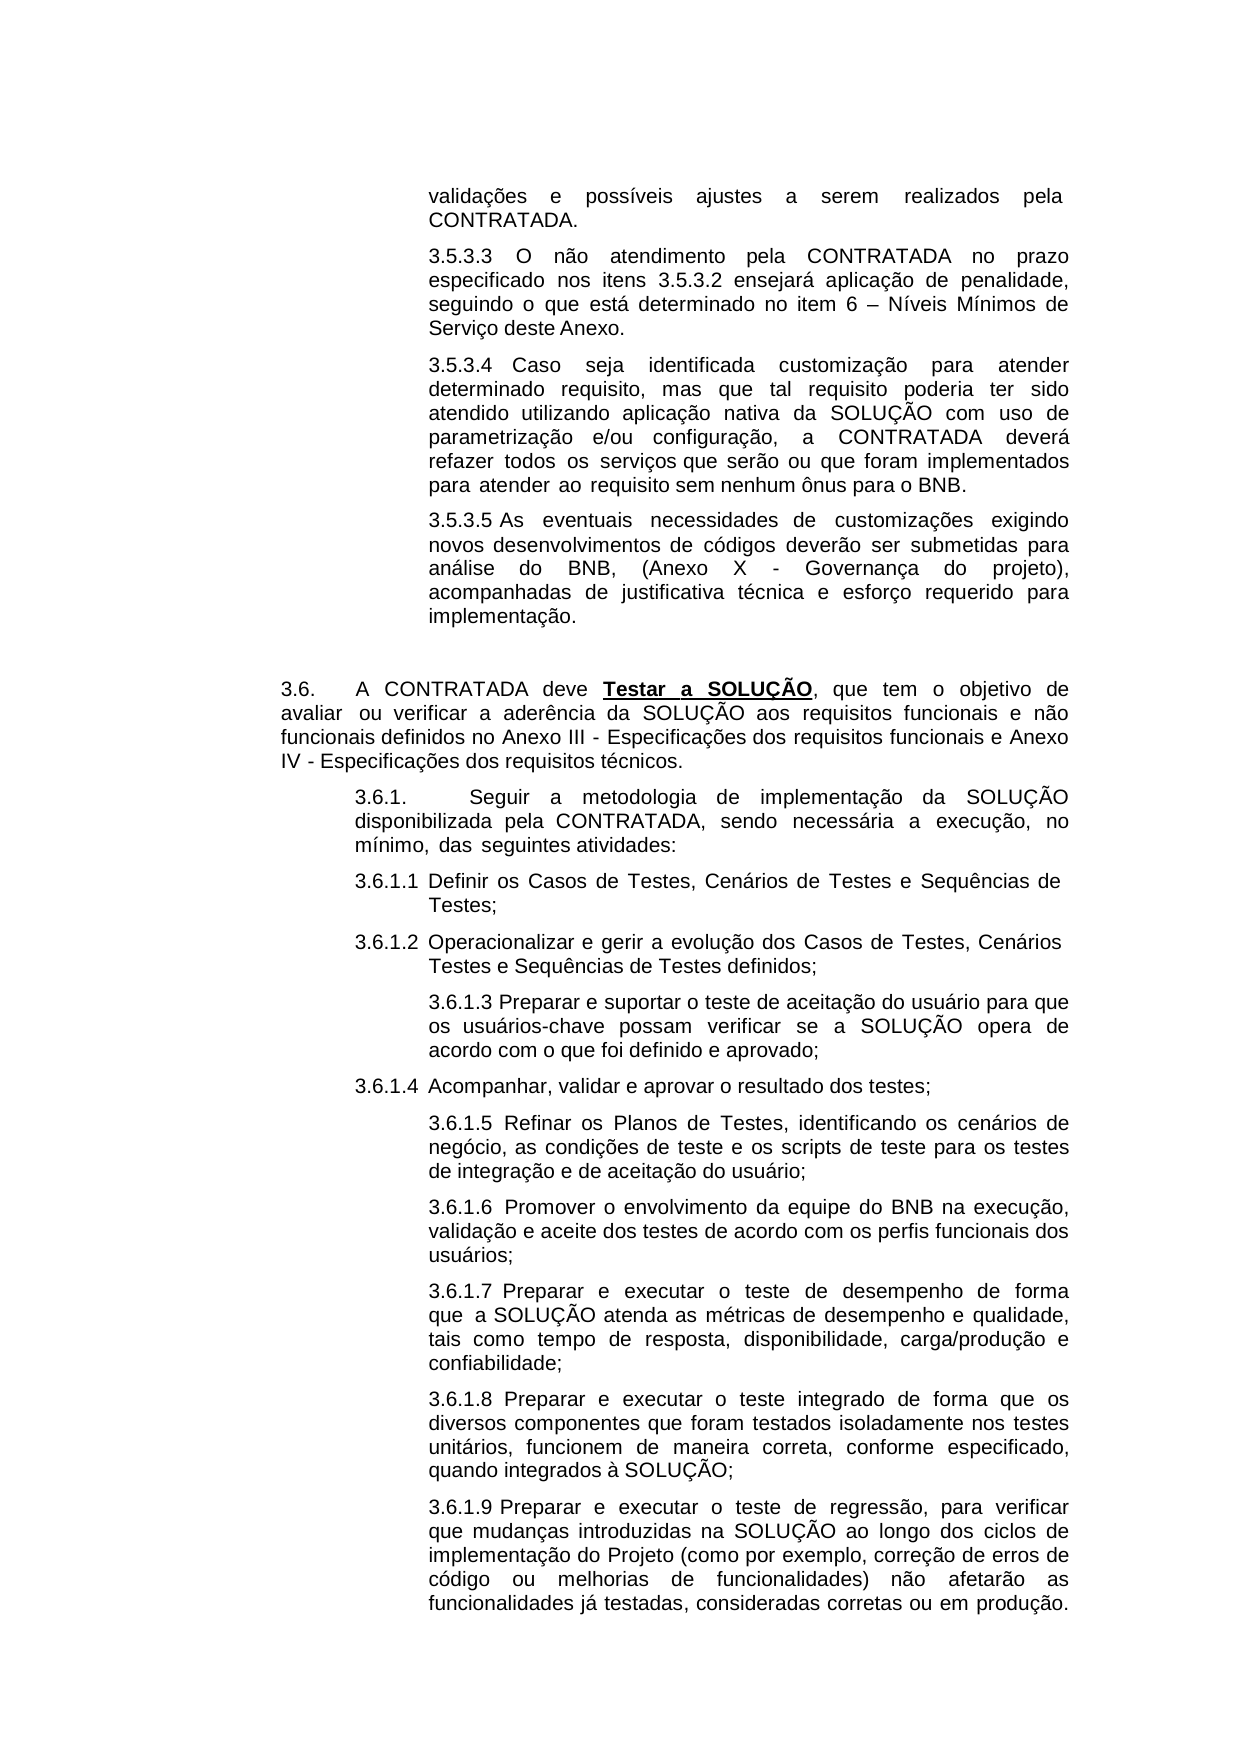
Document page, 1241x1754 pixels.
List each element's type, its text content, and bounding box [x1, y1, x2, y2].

text 3.6. A CONTRATADA deve Testar a SOLUÇÃO, que tem o objetivo de avaliar ou verificar a aderência da SOLUÇÃO aos requisitos funcionais e não funcionais definidos no Anexo III - Especificações dos requisitos funcionais e Anexo IV - Especificações dos requisitos técnicos. [281, 677, 1069, 772]
text validações e possíveis ajustes a serem realizados pela [428, 184, 1082, 208]
text 3.6.1.7 Preparar e executar o teste de desempenho de forma que a SOLUÇÃO atenda as métricas de desempenho e qualidade, tais como tempo de resposta, disponibilidade, carga/produção e confiabilidade; [428, 1279, 1069, 1375]
text 3.6.1.9 Preparar e executar o teste de regressão, para verificar que mudanças introduzidas na SOLUÇÃO ao longo dos ciclos de implementação do Projeto (como por exemplo, correção de erros de código ou melhorias de funcionalidades) não afetarão as funcionalidades já testadas, consideradas corretas ou em produção. [428, 1495, 1069, 1615]
text 3.5.3.3 O não atendimento pela CONTRATADA no prazo especificado nos itens 3.5.3.2 ensejará aplicação de penalidade, seguindo o que está determinado no item 6 – Níveis Mínimos de Serviço deste Anexo. [428, 244, 1069, 340]
text Testes; [428, 893, 1082, 917]
text 3.6.1. Seguir a metodologia de implementação da SOLUÇÃO disponibilizada pela CONTRATADA, sendo necessária a execução, no mínimo, das seguintes atividades: [354, 785, 1069, 857]
text 3.6.1.4 Acompanhar, validar e aprovar o resultado dos testes; [354, 1074, 1082, 1098]
text 3.6.1.8 Preparar e executar o teste integrado de forma que os diversos componentes que foram testados isoladamente nos testes unitários, funcionem de maneira correta, conforme especificado, quando integrados à SOLUÇÃO; [428, 1387, 1069, 1482]
text 3.6.1.6 Promover o envolvimento da equipe do BNB na execução, validação e aceite dos testes de acordo com os perfis funcionais dos usuários; [428, 1195, 1069, 1267]
text Testes e Sequências de Testes definidos; [428, 953, 1082, 977]
text 3.6.1.1 Definir os Casos de Testes, Cenários de Testes e Sequências de [354, 869, 1082, 893]
text CONTRATADA. [428, 208, 1082, 232]
text 3.6.1.2 Operacionalizar e gerir a evolução dos Casos de Testes, Cenários [354, 929, 1082, 953]
text 3.6.1.3 Preparar e suportar o teste de aceitação do usuário para que os usuários-chave possam verificar se a SOLUÇÃO opera de acordo com o que foi definido e aprovado; [428, 990, 1069, 1062]
text 3.6.1.5 Refinar os Planos de Testes, identificando os cenários de negócio, as condições de teste e os scripts de teste para os testes de integração e de aceitação do usuário; [428, 1111, 1069, 1182]
text 3.5.3.5 As eventuais necessidades de customizações exigindo novos desenvolvimentos de códigos deverão ser submetidas para análise do BNB, (Anexo X - Governança do projeto), acompanhadas de justificativa técnica e esforço requerido para implementação. [428, 509, 1069, 628]
text 3.5.3.4 Caso seja identificada customização para atender determinado requisito, mas que tal requisito poderia ter sido atendido utilizando aplicação nativa da SOLUÇÃO com uso de parametrização e/ou configuração, a CONTRATADA deverá refazer todos os serviços que serão ou que foram implementados para atender ao requisito sem nenhum ônus para o BNB. [428, 353, 1069, 496]
